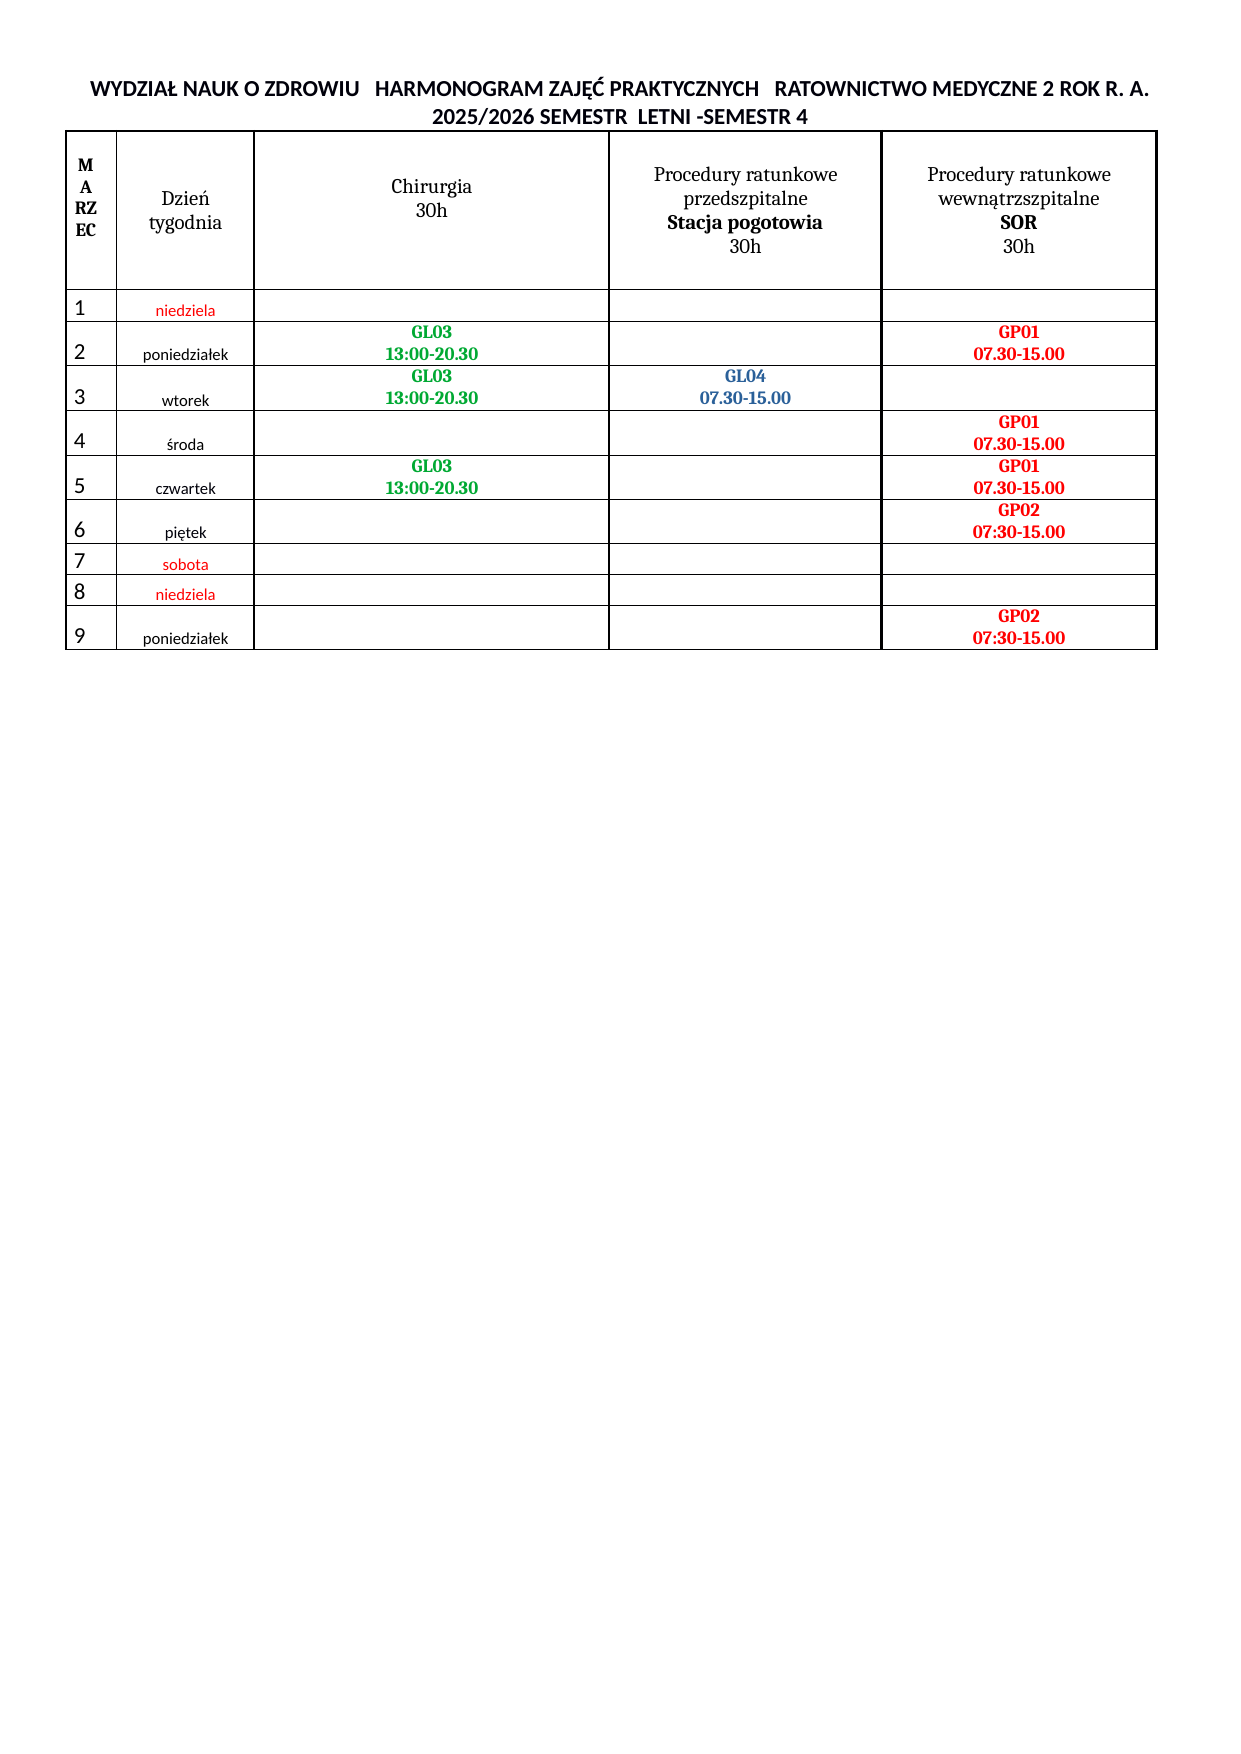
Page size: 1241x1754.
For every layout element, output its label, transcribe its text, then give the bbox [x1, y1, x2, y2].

table_header Chirurgia 30h [255, 132, 608, 289]
table_header Procedury ratunkowe przedszpitalne Stacja pogotowia 30h [610, 132, 880, 289]
table_cell GP02 07:30-15.00 [883, 606, 1155, 649]
table_cell [255, 575, 608, 605]
table_cell [883, 544, 1155, 574]
table_cell [255, 606, 608, 649]
table_cell poniedziałek [117, 322, 253, 365]
table_cell [610, 500, 880, 543]
table_header Procedury ratunkowe wewnątrzszpitalne SOR 30h [883, 132, 1155, 289]
table_cell GP01 07.30-15.00 [883, 322, 1155, 365]
table_cell 3 [67, 366, 116, 410]
table_cell GP01 07.30-15.00 [883, 411, 1155, 454]
table_cell [883, 575, 1155, 605]
table_header Dzień tygodnia [117, 132, 253, 289]
table_cell [610, 456, 880, 499]
table_cell [610, 606, 880, 649]
table_cell GL03 13:00-20.30 [255, 456, 608, 499]
table_cell GP01 07.30-15.00 [883, 456, 1155, 499]
table_cell 8 [67, 575, 116, 605]
table_cell poniedziałek [117, 606, 253, 649]
table_cell [255, 290, 608, 321]
table_cell [883, 290, 1155, 321]
table_cell sobota [117, 544, 253, 574]
table_cell 9 [67, 606, 116, 649]
table_cell [610, 322, 880, 365]
table_cell [255, 544, 608, 574]
table_cell [610, 544, 880, 574]
table_cell 6 [67, 500, 116, 543]
table_cell niedziela [117, 290, 253, 321]
table_cell GL04 07.30-15.00 [610, 366, 880, 410]
table_cell 4 [67, 411, 116, 454]
table_cell niedziela [117, 575, 253, 605]
table_cell GP02 07:30-15.00 [883, 500, 1155, 543]
table_cell piętek [117, 500, 253, 543]
table_cell 1 [67, 290, 116, 321]
table_cell [255, 411, 608, 454]
table_cell GL03 13:00-20.30 [255, 366, 608, 410]
table_cell 2 [67, 322, 116, 365]
table_cell środa [117, 411, 253, 454]
table_cell [610, 411, 880, 454]
table_cell 7 [67, 544, 116, 574]
table_cell GL03 13:00-20.30 [255, 322, 608, 365]
table_header MARZEC [67, 132, 116, 289]
table_cell wtorek [117, 366, 253, 410]
table_cell [883, 366, 1155, 410]
table_cell [610, 575, 880, 605]
table_cell [255, 500, 608, 543]
table_cell 5 [67, 456, 116, 499]
table_cell [610, 290, 880, 321]
table_cell czwartek [117, 456, 253, 499]
